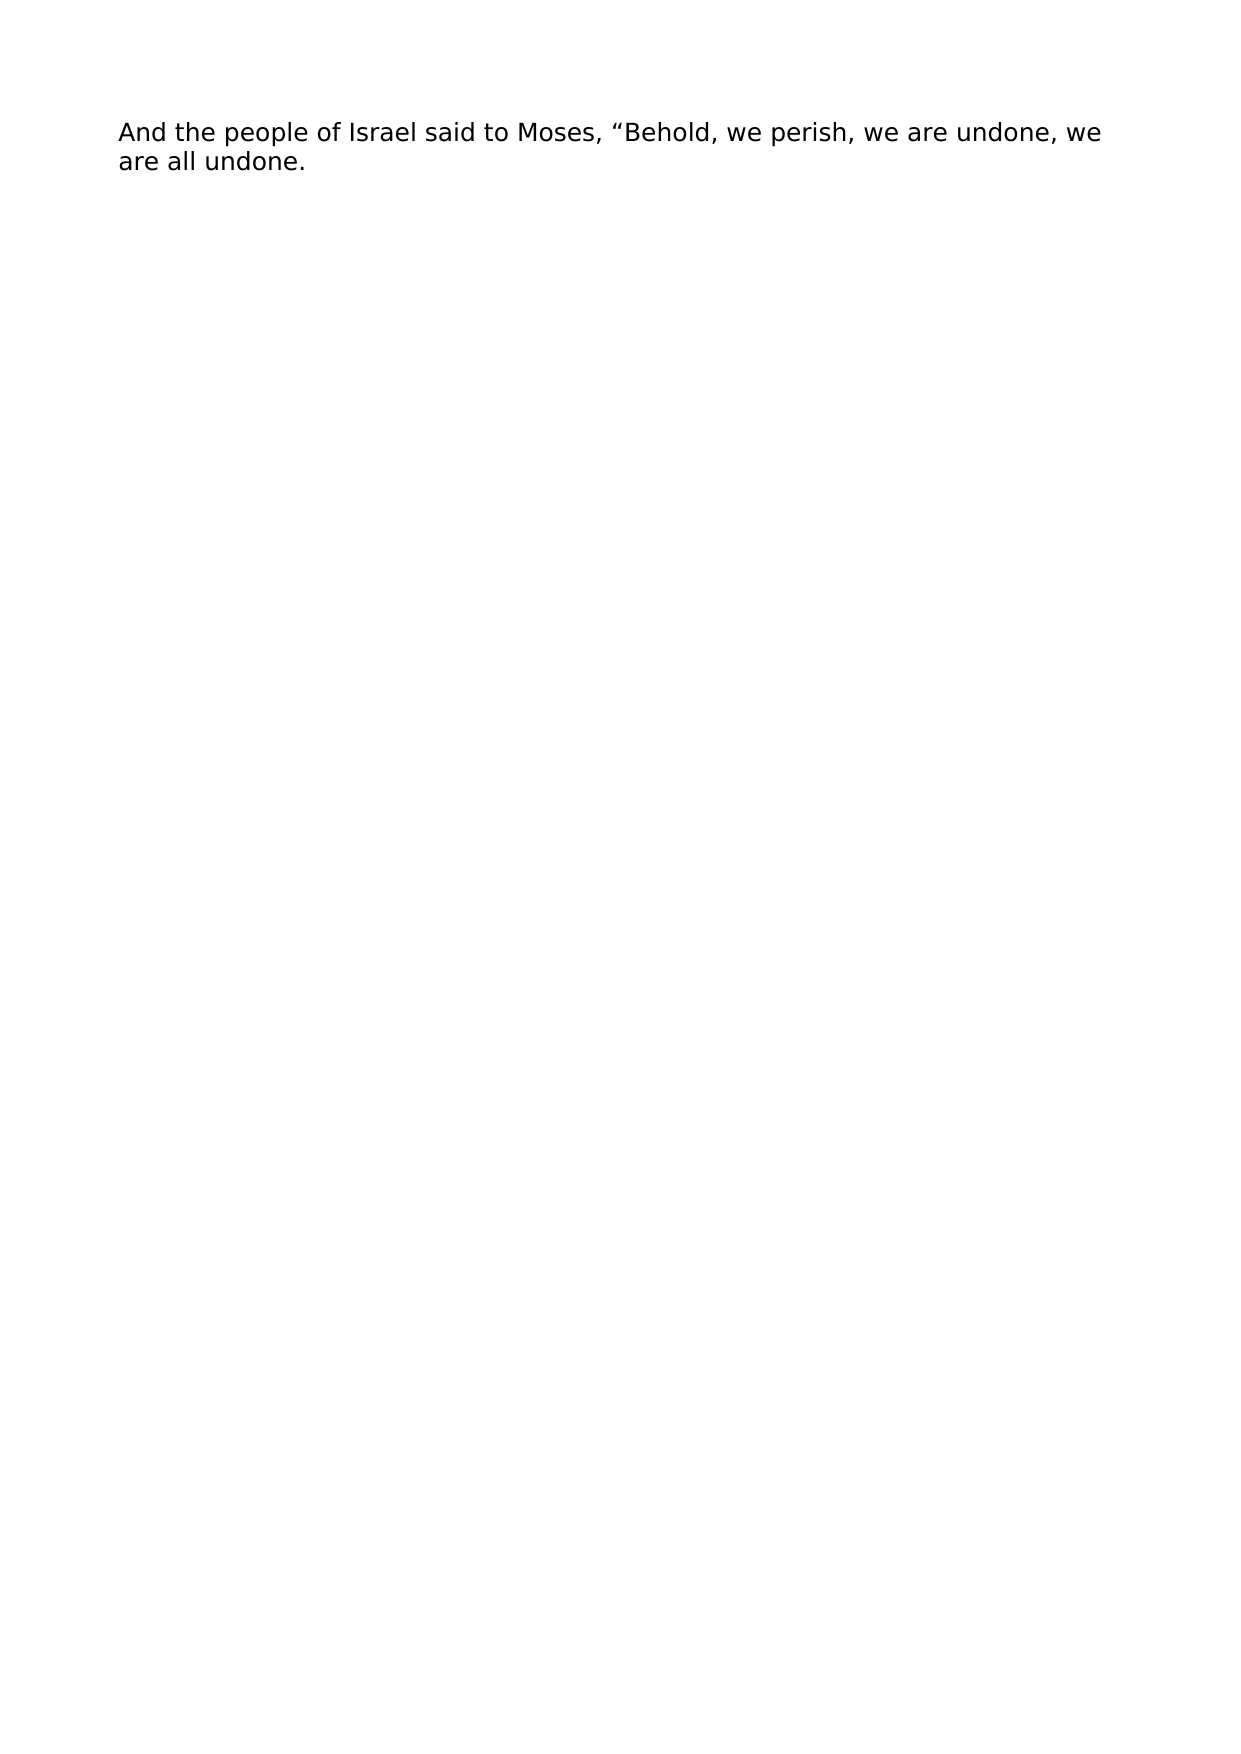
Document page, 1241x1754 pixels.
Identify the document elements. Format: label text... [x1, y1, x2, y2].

text And the people of Israel said to Moses, “Behold, we perish, we are undone, we are all undone. [118, 118, 1122, 176]
